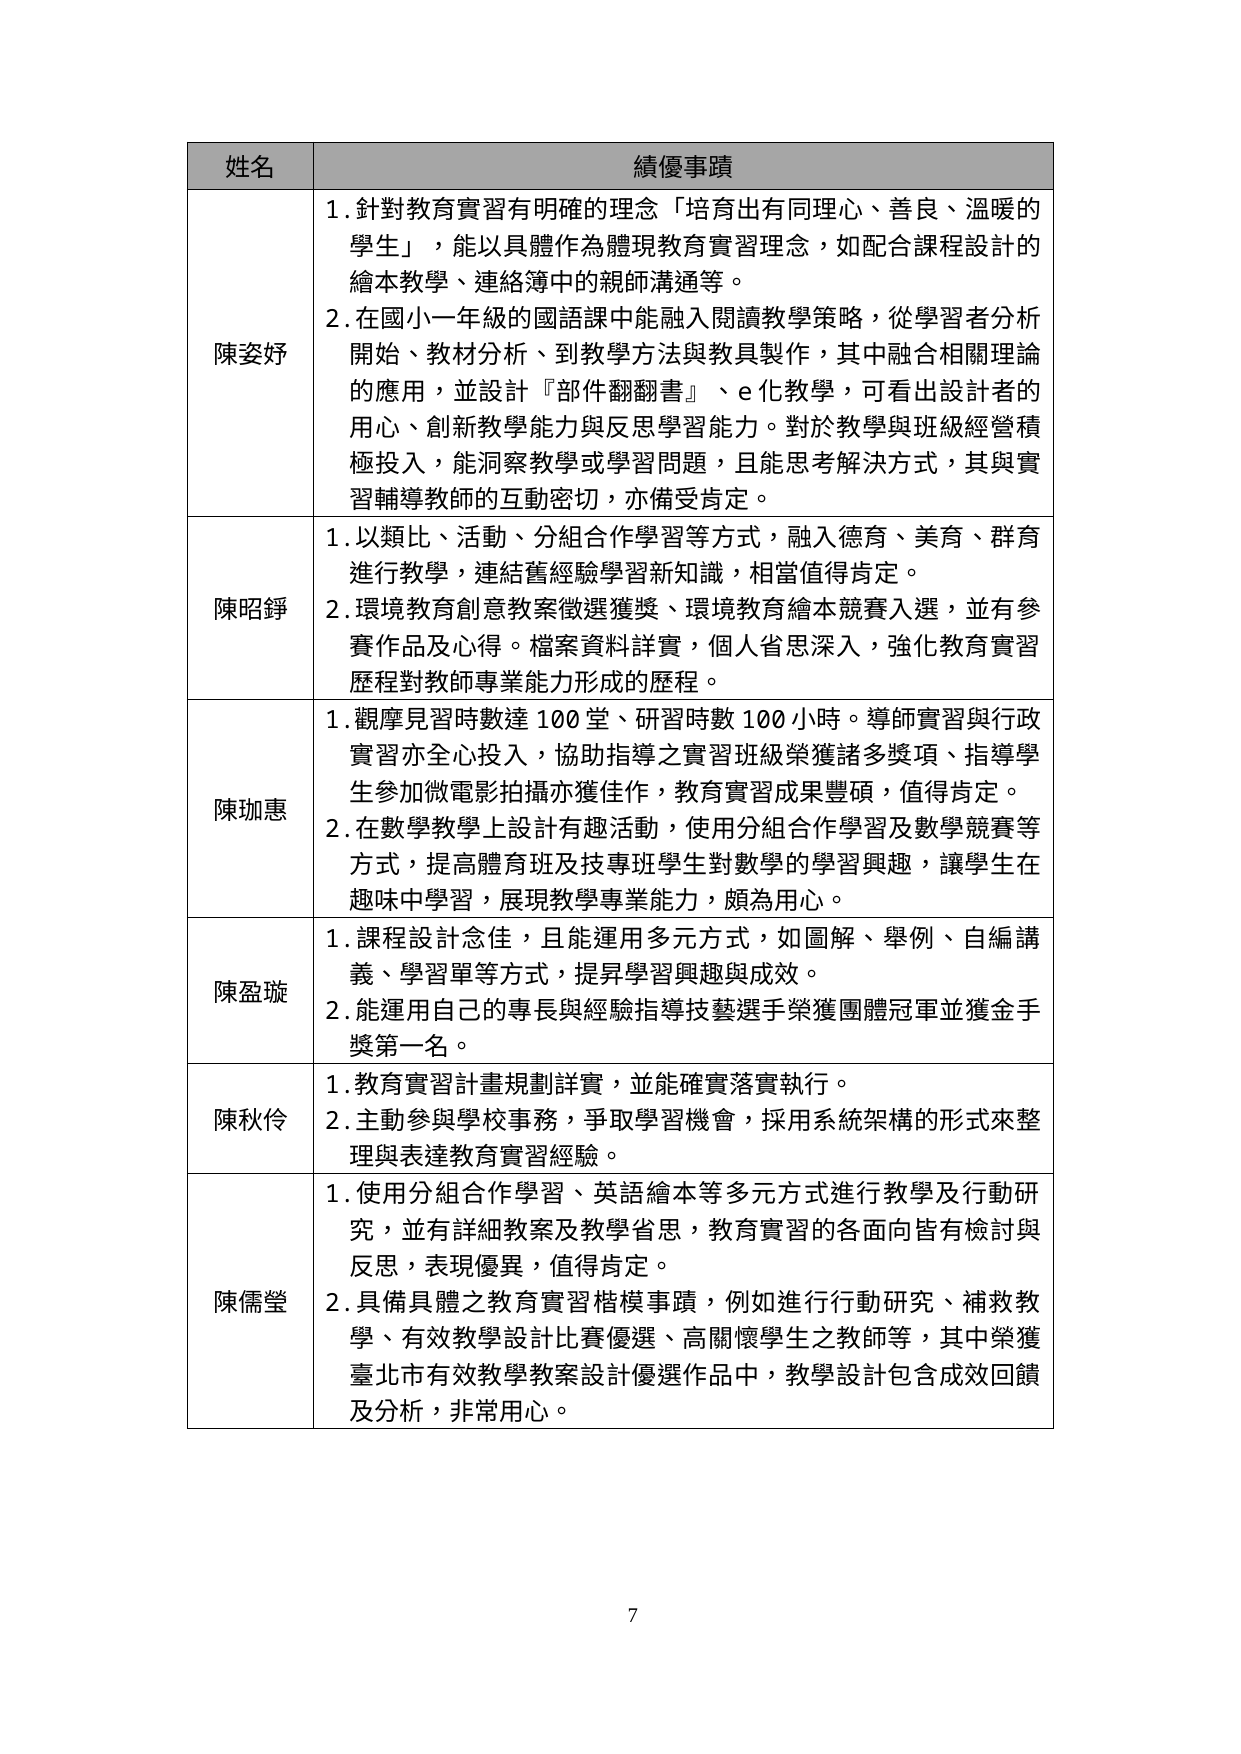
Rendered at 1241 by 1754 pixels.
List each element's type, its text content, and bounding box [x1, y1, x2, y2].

table_cell 1.課程設計念佳，且能運用多元方式，如圖解、舉例、自編講義、學習單等方式，提昇學習興趣與成效。 2.能運用自己的專長與經驗指導技藝選手榮獲團體冠軍並獲金手獎第一名。 [314, 918, 1053, 1063]
table_cell 陳儒瑩 [188, 1174, 313, 1428]
table_cell 陳姿妤 [188, 190, 313, 516]
table_header 績優事蹟 [314, 143, 1053, 189]
table_cell 陳秋伶 [188, 1064, 313, 1173]
table_cell 陳珈惠 [188, 700, 313, 917]
table_cell 1.以類比、活動、分組合作學習等方式，融入德育、美育、群育進行教學，連結舊經驗學習新知識，相當值得肯定。 2.環境教育創意教案徵選獲獎、環境教育繪本競賽入選，並有參賽作品及心得。檔案資料詳實，個人省思深入，強化教育實習歷程對教師專業能力形成的歷程。 [314, 517, 1053, 698]
table_cell 1.觀摩見習時數達100堂、研習時數100小時。導師實習與行政實習亦全心投入，協助指導之實習班級榮獲諸多獎項、指導學生參加微電影拍攝亦獲佳作，教育實習成果豐碩，值得肯定。 2.在數學教學上設計有趣活動，使用分組合作學習及數學競賽等方式，提高體育班及技專班學生對數學的學習興趣，讓學生在趣味中學習，展現教學專業能力，頗為用心。 [314, 700, 1053, 917]
table_cell 1.針對教育實習有明確的理念「培育出有同理心、善良、溫暖的學生」，能以具體作為體現教育實習理念，如配合課程設計的繪本教學、連絡簿中的親師溝通等。 2.在國小一年級的國語課中能融入閱讀教學策略，從學習者分析開始、教材分析、到教學方法與教具製作，其中融合相關理論的應用，並設計『部件翻翻書』、e化教學，可看出設計者的用心、創新教學能力與反思學習能力。對於教學與班級經營積極投入，能洞察教學或學習問題，且能思考解決方式，其與實習輔導教師的互動密切，亦備受肯定。 [314, 190, 1053, 516]
table_cell 1.使用分組合作學習、英語繪本等多元方式進行教學及行動研究，並有詳細教案及教學省思，教育實習的各面向皆有檢討與反思，表現優異，值得肯定。 2.具備具體之教育實習楷模事蹟，例如進行行動研究、補救教學、有效教學設計比賽優選、高關懷學生之教師等，其中榮獲臺北市有效教學教案設計優選作品中，教學設計包含成效回饋及分析，非常用心。 [314, 1174, 1053, 1428]
table_header 姓名 [188, 143, 313, 189]
table_cell 陳盈璇 [188, 918, 313, 1063]
table_cell 陳昭錚 [188, 517, 313, 698]
table_cell 1.教育實習計畫規劃詳實，並能確實落實執行。 2.主動參與學校事務，爭取學習機會，採用系統架構的形式來整理與表達教育實習經驗。 [314, 1064, 1053, 1173]
